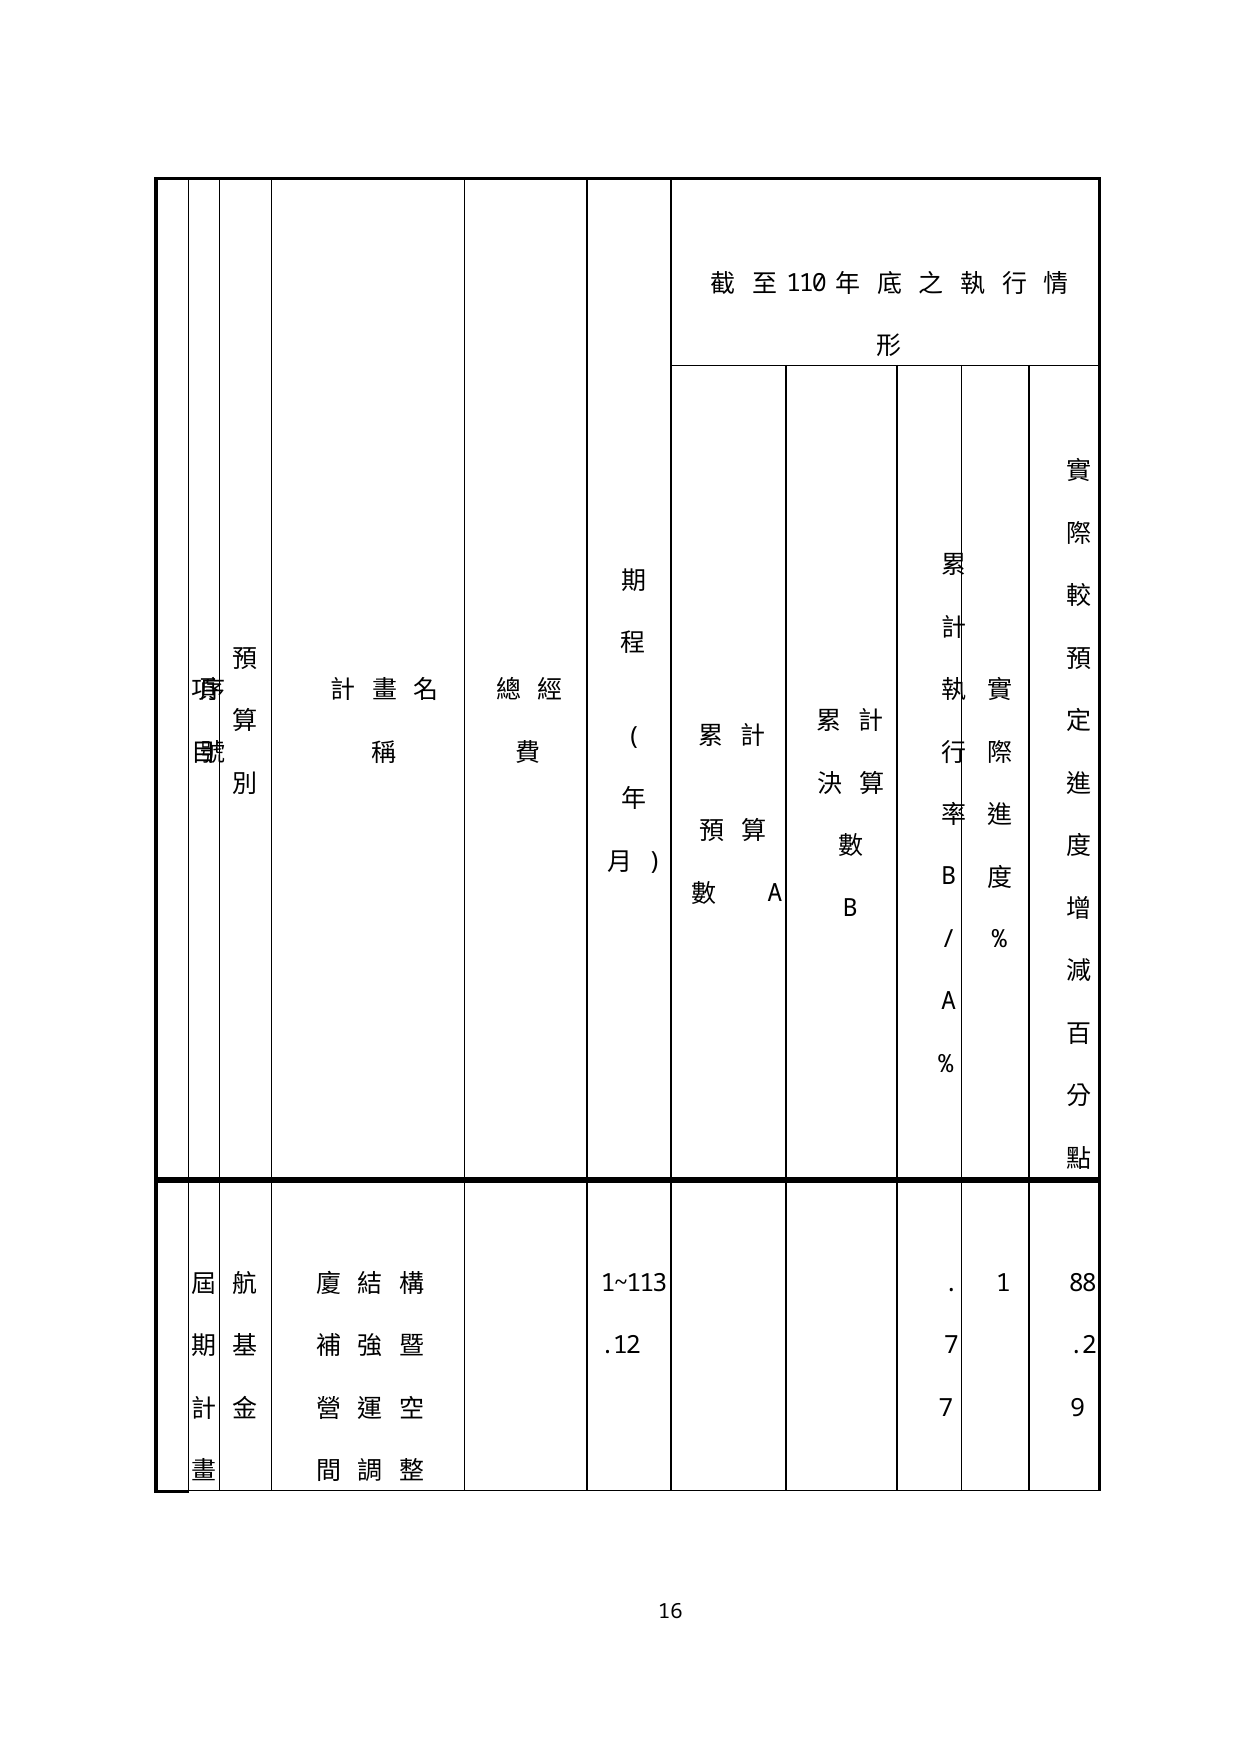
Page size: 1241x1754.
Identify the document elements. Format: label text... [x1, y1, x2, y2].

table_header 序號 [189, 180, 219, 1177]
table_cell 累計 決算數 B [787, 366, 896, 1177]
table_cell [672, 1183, 785, 1490]
table_cell 6 [189, 1183, 219, 1490]
table_header 截至110年底之執行情形 [672, 180, 1098, 365]
table_cell .77 [898, 1183, 961, 1490]
table_cell [465, 1183, 586, 1490]
table_header 期程 (年月) [588, 180, 670, 1177]
table_cell 累計執行率B/A% [898, 366, 961, 1177]
table_header 總經費 [465, 180, 586, 1177]
table_header 項目 [158, 180, 188, 1177]
table_cell 實際較預定進度增減百分點 [1030, 366, 1098, 1177]
table_cell 1~113.12 [588, 1183, 670, 1490]
table_cell 廈結構補強暨營運空間調整 [272, 1183, 464, 1490]
table_cell 未屆期計畫 [158, 1183, 188, 1490]
table_header 計畫名稱 [272, 180, 464, 1177]
table_cell 累計 預算數 A [672, 366, 785, 1177]
table_cell -88.29 [1030, 1183, 1098, 1490]
table_cell 實際進度% [962, 366, 1028, 1177]
table_cell 1 [962, 1183, 1028, 1490]
table_header 預算別 [220, 180, 271, 1177]
table_cell [787, 1183, 896, 1490]
table_cell 航基金 [220, 1183, 271, 1490]
